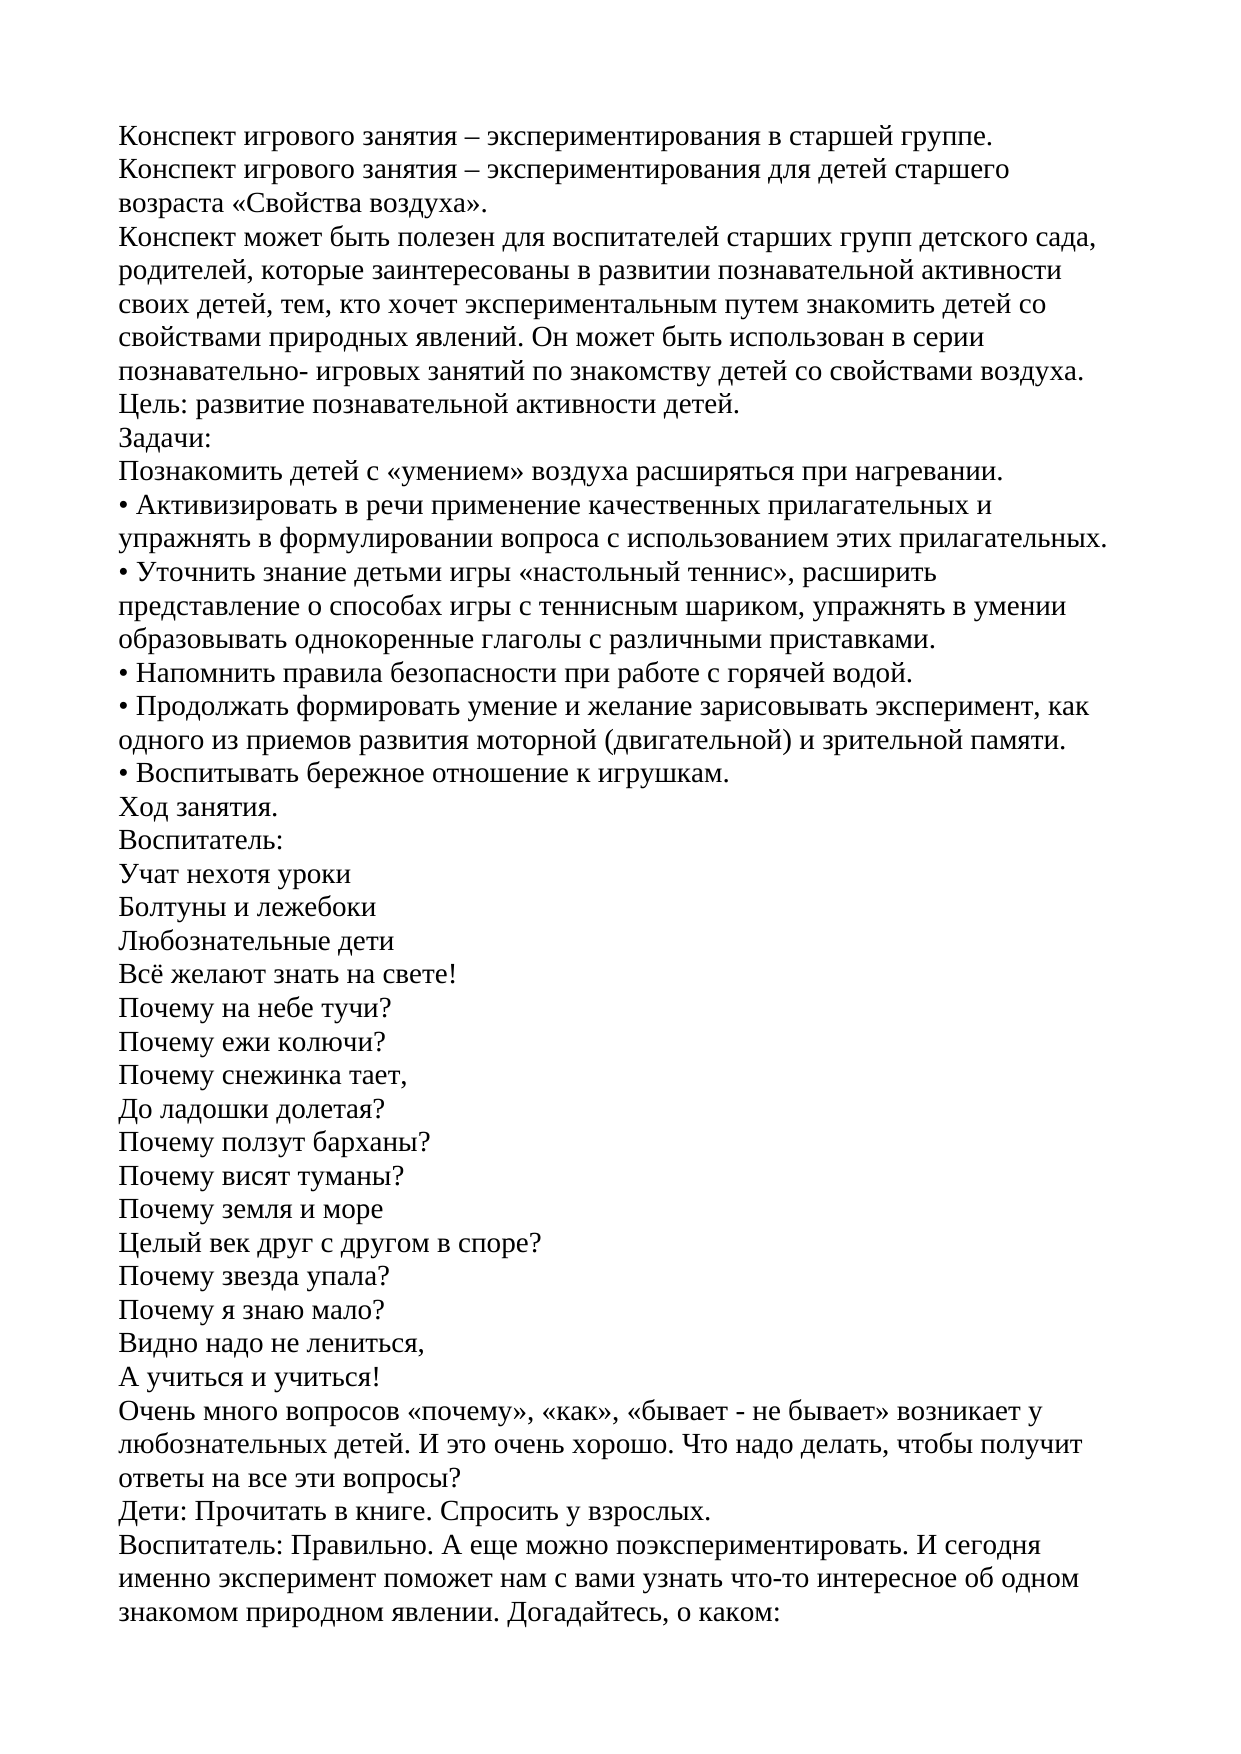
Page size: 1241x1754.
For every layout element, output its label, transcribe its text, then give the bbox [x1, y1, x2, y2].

text Конспект игрового занятия – экспериментирования в старшей группе. [118, 118, 1122, 152]
text Воспитатель: Учат нехотя уроки Болтуны и лежебоки Любознательные дети Всё желают знать на свете! Почему на небе тучи? Почему ежи колючи? Почему снежинка тает, До ладошки долетая? Почему ползут барханы? Почему висят туманы? Почему земля и море Целый век друг с другом в споре? Почему звезда упала? Почему я знаю мало? Видно надо не лениться, А учиться и учиться! Очень много вопросов «почему», «как», «бывает - не бывает» возникает у любознательных детей. И это очень хорошо. Что надо делать, чтобы получит ответы на все эти вопросы? Дети: Прочитать в книге. Спросить у взрослых. Воспитатель: Правильно. А еще можно поэкспериментировать. И сегодня именно эксперимент поможет нам с вами узнать что-то интересное об одном знакомом природном явлении. Догадайтесь, о каком: [118, 822, 1122, 1627]
text Ход занятия. [118, 789, 1122, 822]
text Конспект игрового занятия – экспериментирования для детей старшего возраста «Свойства воздуха». [118, 152, 1122, 219]
text Конспект может быть полезен для воспитателей старших групп детского сада, родителей, которые заинтересованы в развитии познавательной активности своих детей, тем, кто хочет экспериментальным путем знакомить детей со свойствами природных явлений. Он может быть использован в серии познавательно- игровых занятий по знакомству детей со свойствами воздуха. Цель: развитие познавательной активности детей. Задачи: Познакомить детей с «умением» воздуха расширяться при нагревании. • Активизировать в речи применение качественных прилагательных и упражнять в формулировании вопроса с использованием этих прилагательных. • Уточнить знание детьми игры «настольный теннис», расширить представление о способах игры с теннисным шариком, упражнять в умении образовывать однокоренные глаголы с различными приставками. • Напомнить правила безопасности при работе с горячей водой. • Продолжать формировать умение и желание зарисовывать эксперимент, как одного из приемов развития моторной (двигательной) и зрительной памяти. • Воспитывать бережное отношение к игрушкам. [118, 219, 1122, 789]
